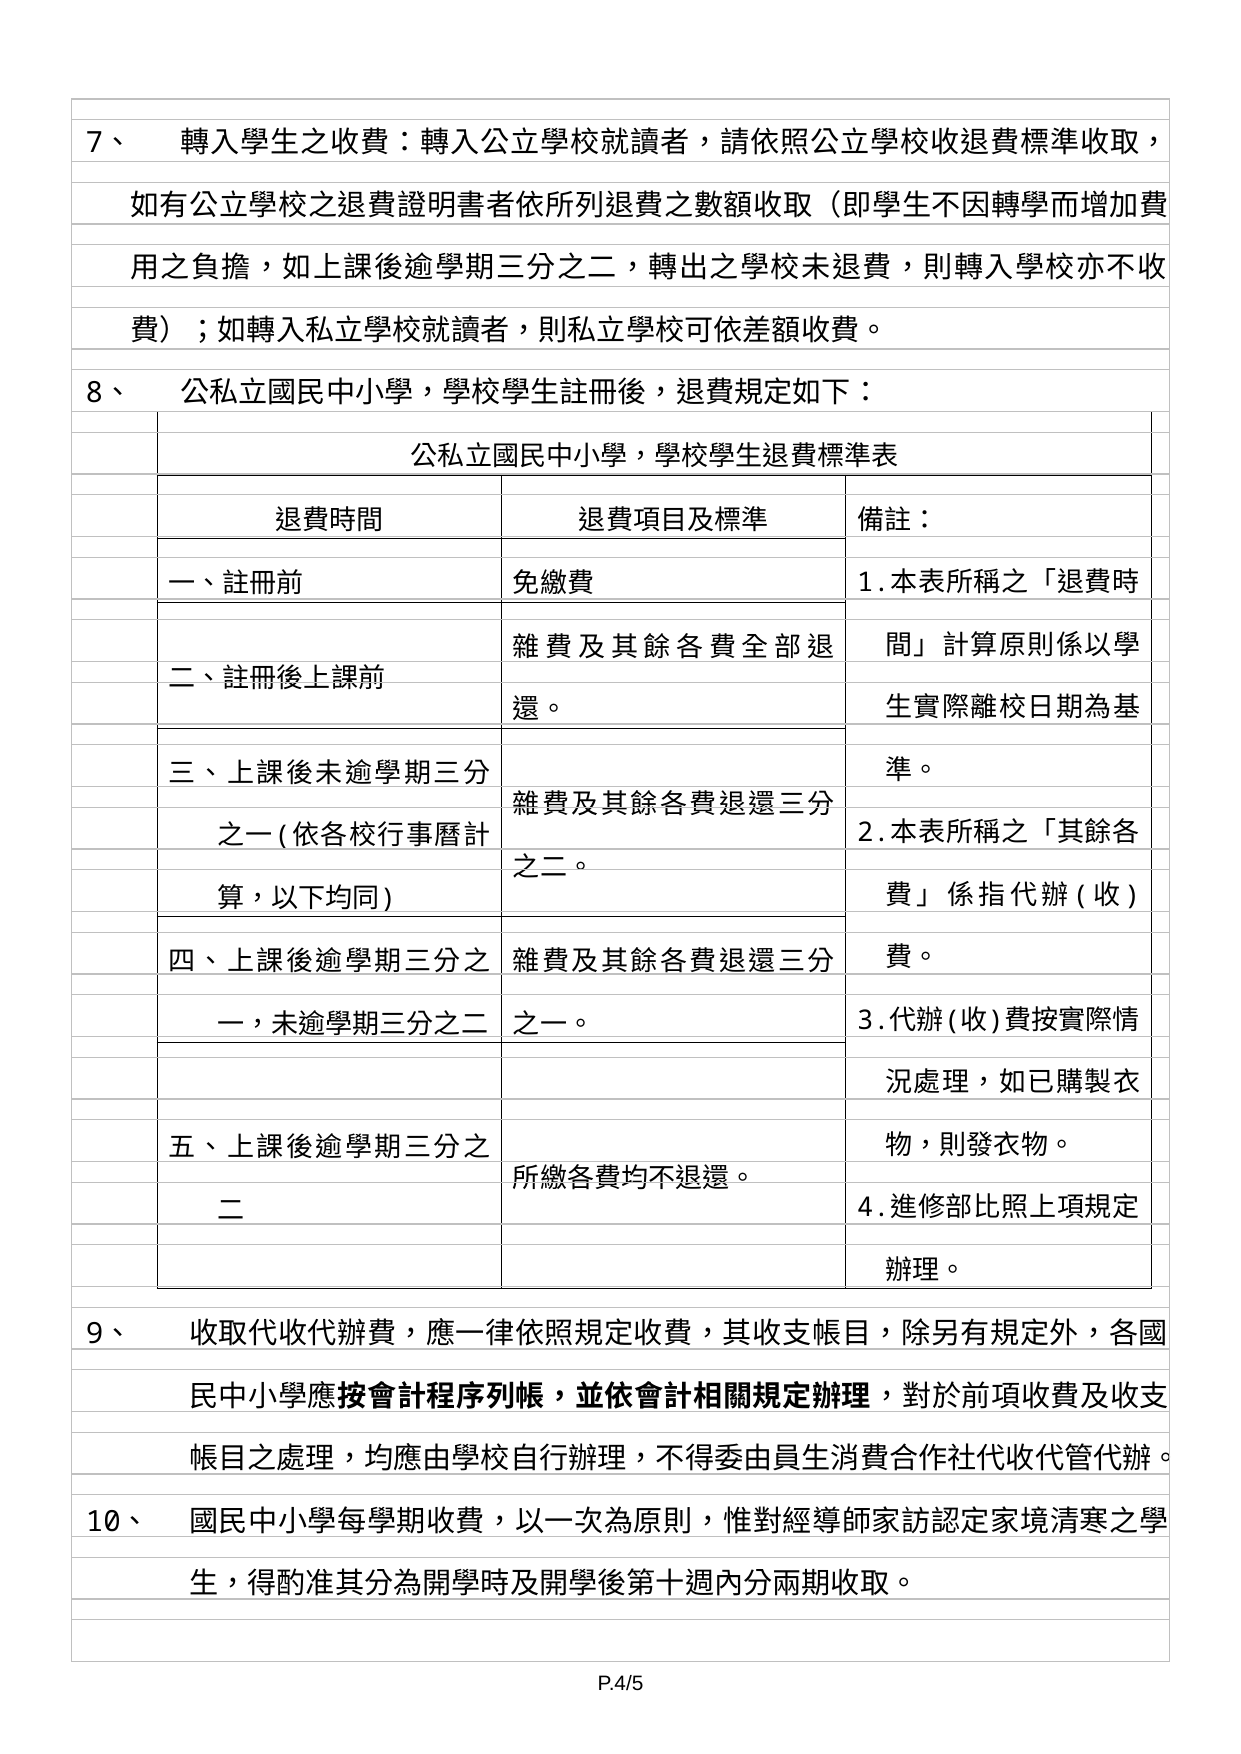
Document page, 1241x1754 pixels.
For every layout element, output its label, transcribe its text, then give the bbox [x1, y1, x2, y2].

table_cell [846, 537, 1151, 557]
table_cell [502, 603, 845, 619]
table_cell [502, 1037, 845, 1042]
table_cell [502, 975, 845, 994]
table_cell 二、註冊後上課前 [158, 662, 501, 682]
table_cell 2.本表所稱之「其餘各 [846, 808, 1151, 848]
table_cell 還。 [502, 683, 845, 723]
table_cell [158, 1037, 501, 1042]
list 國民中小學每學期收費，以一次為原則，惟對經導師家訪認定家境清寒之學 [86, 1495, 1169, 1536]
table_cell 之一。 [502, 995, 845, 1036]
table_cell 二、註冊後上課前 [158, 620, 501, 661]
table_cell [158, 539, 501, 557]
table_cell 雜費及其餘各費退還三分之二。 [502, 745, 845, 786]
table_cell 所繳各費均不退還。 [502, 1100, 845, 1119]
table_cell 一、註冊前 [158, 558, 501, 598]
table_cell 備註： [846, 495, 1151, 536]
list 收取代收代辦費，應一律依照規定收費，其收支帳目，除另有規定外，各國民中小學應按會計程序列帳，並依會計相關規定辦理，對於前項收費及收支帳目之處理，均應由學校自行辦理，不得委由員生消費合作社代收代管代辦。 [86, 1412, 1169, 1432]
list 收取代收代辦費，應一律依照規定收費，其收支帳目，除另有規定外，各國民中小學應按會計程序列帳，並依會計相關規定辦理，對於前項收費及收支帳目之處理，均應由學校自行辦理，不得委由員生消費合作社代收代管代辦。 [86, 1308, 1169, 1348]
list 公私立國民中小學，學校學生註冊後，退費規定如下： [85, 370, 1169, 411]
list 轉入學生之收費：轉入公立學校就讀者，請依照公立學校收退費標準收取， [85, 120, 1169, 161]
table_cell [846, 975, 1151, 994]
table_cell [158, 917, 501, 932]
table_cell [158, 476, 501, 494]
table_cell 所繳各費均不退還。 [502, 1043, 845, 1057]
table_cell [846, 1225, 1151, 1244]
table_cell 生實際離校日期為基 [846, 683, 1151, 723]
table_cell [158, 912, 501, 916]
table_cell [502, 539, 845, 557]
table_cell 退費項目及標準 [502, 495, 845, 536]
table_cell 雜費及其餘各費退還三分之二。 [502, 729, 845, 744]
table_cell 所繳各費均不退還。 [502, 1225, 845, 1244]
list [85, 350, 1169, 369]
table_cell 所繳各費均不退還。 [502, 1058, 845, 1098]
table_cell [158, 787, 501, 807]
table_cell 雜費及其餘各費退還三分之二。 [502, 850, 845, 869]
list 如有公立學校之退費證明書者依所列退費之數額收取（即學生不因轉學而增加費 [85, 183, 1169, 223]
table_cell [846, 600, 1151, 619]
table_cell [502, 662, 845, 682]
table_cell 雜費及其餘各費退還三分之二。 [502, 808, 845, 848]
table_cell 雜費及其餘各費退還三分之二。 [502, 787, 845, 807]
list 費）；如轉入私立學校就讀者，則私立學校可依差額收費。 [85, 308, 1169, 348]
table_cell [158, 1245, 501, 1286]
table_cell 況處理，如已購製衣 [846, 1058, 1151, 1098]
table_cell 退費時間 [158, 495, 501, 536]
list [85, 162, 1169, 182]
list 收取代收代辦費，應一律依照規定收費，其收支帳目，除另有規定外，各國民中小學應按會計程序列帳，並依會計相關規定辦理，對於前項收費及收支帳目之處理，均應由學校自行辦理，不得委由員生消費合作社代收代管代辦。 [86, 1350, 1169, 1369]
list 用之負擔，如上課後逾學期三分之二，轉出之學校未退費，則轉入學校亦不收 [85, 245, 1169, 286]
table_cell [158, 1058, 501, 1098]
table_cell 雜費及其餘各費退還三分 [502, 933, 845, 973]
list 收取代收代辦費，應一律依照規定收費，其收支帳目，除另有規定外，各國民中小學應按會計程序列帳，並依會計相關規定辦理，對於前項收費及收支帳目之處理，均應由學校自行辦理，不得委由員生消費合作社代收代管代辦。 [86, 1370, 1169, 1411]
table_cell 所繳各費均不退還。 [502, 1162, 845, 1182]
table_cell 雜費及其餘各費退還三分之二。 [502, 912, 845, 916]
table_cell 一，未逾學期三分之二 [158, 995, 501, 1036]
table_cell 二、註冊後上課前 [158, 603, 501, 619]
table_cell [846, 1037, 1151, 1057]
table_cell 所繳各費均不退還。 [502, 1183, 845, 1223]
table_cell 3.代辦(收)費按實際情 [846, 995, 1151, 1036]
table_cell [158, 975, 501, 994]
table_cell [846, 725, 1151, 744]
table_cell [846, 1100, 1151, 1119]
table_cell 之一(依各校行事曆計 [158, 808, 501, 848]
table_cell 物，則發衣物。 [846, 1120, 1151, 1161]
table_cell 所繳各費均不退還。 [502, 1120, 845, 1161]
table_cell [846, 850, 1151, 869]
table_cell 雜費及其餘各費退還三分之二。 [502, 870, 845, 911]
table_cell [846, 912, 1151, 932]
list [86, 1477, 1169, 1494]
table_cell [158, 1162, 501, 1182]
list 收取代收代辦費，應一律依照規定收費，其收支帳目，除另有規定外，各國民中小學應按會計程序列帳，並依會計相關規定辦理，對於前項收費及收支帳目之處理，均應由學校自行辦理，不得委由員生消費合作社代收代管代辦。 [86, 1433, 1169, 1473]
table_cell 雜費及其餘各費全部退 [502, 620, 845, 661]
table_cell 辦理。 [846, 1245, 1151, 1286]
table_cell [158, 1225, 501, 1244]
list 生，得酌准其分為開學時及開學後第十週內分兩期收取。 [86, 1558, 1169, 1598]
table_cell [846, 787, 1151, 807]
list [85, 287, 1169, 307]
table_cell 三、上課後未逾學期三分 [158, 745, 501, 786]
table_cell 準。 [846, 745, 1151, 786]
table_cell 四、上課後逾學期三分之 [158, 933, 501, 973]
table_cell 費。 [846, 933, 1151, 973]
table_cell [846, 662, 1151, 682]
list [85, 225, 1169, 244]
table_cell [502, 476, 845, 494]
table_cell [158, 1100, 501, 1119]
table_cell 五、上課後逾學期三分之 [158, 1120, 501, 1161]
table_cell [846, 476, 1151, 494]
list [86, 1537, 1169, 1557]
list [85, 100, 1169, 119]
table_cell 費」係指代辦(收) [846, 870, 1151, 911]
table_cell 二 [158, 1183, 501, 1223]
table_cell 間」計算原則係以學 [846, 620, 1151, 661]
table_cell 1.本表所稱之「退費時 [846, 558, 1151, 598]
table_cell 免繳費 [502, 558, 845, 598]
table_header 公私立國民中小學，學校學生退費標準表 [158, 433, 1151, 473]
table_cell 算，以下均同) [158, 870, 501, 911]
list 收取代收代辦費，應一律依照規定收費，其收支帳目，除另有規定外，各國民中小學應按會計程序列帳，並依會計相關規定辦理，對於前項收費及收支帳目之處理，均應由學校自行辦理，不得委由員生消費合作社代收代管代辦。 [86, 1289, 1169, 1307]
table_cell [846, 1162, 1151, 1182]
table_cell 4.進修部比照上項規定 [846, 1183, 1151, 1223]
table_cell [158, 1043, 501, 1057]
table_cell [158, 850, 501, 869]
table_cell 所繳各費均不退還。 [502, 1245, 845, 1286]
table_header [158, 412, 1151, 432]
table_cell 二、註冊後上課前 [158, 683, 501, 723]
table_cell [158, 729, 501, 744]
table_cell [502, 917, 845, 932]
